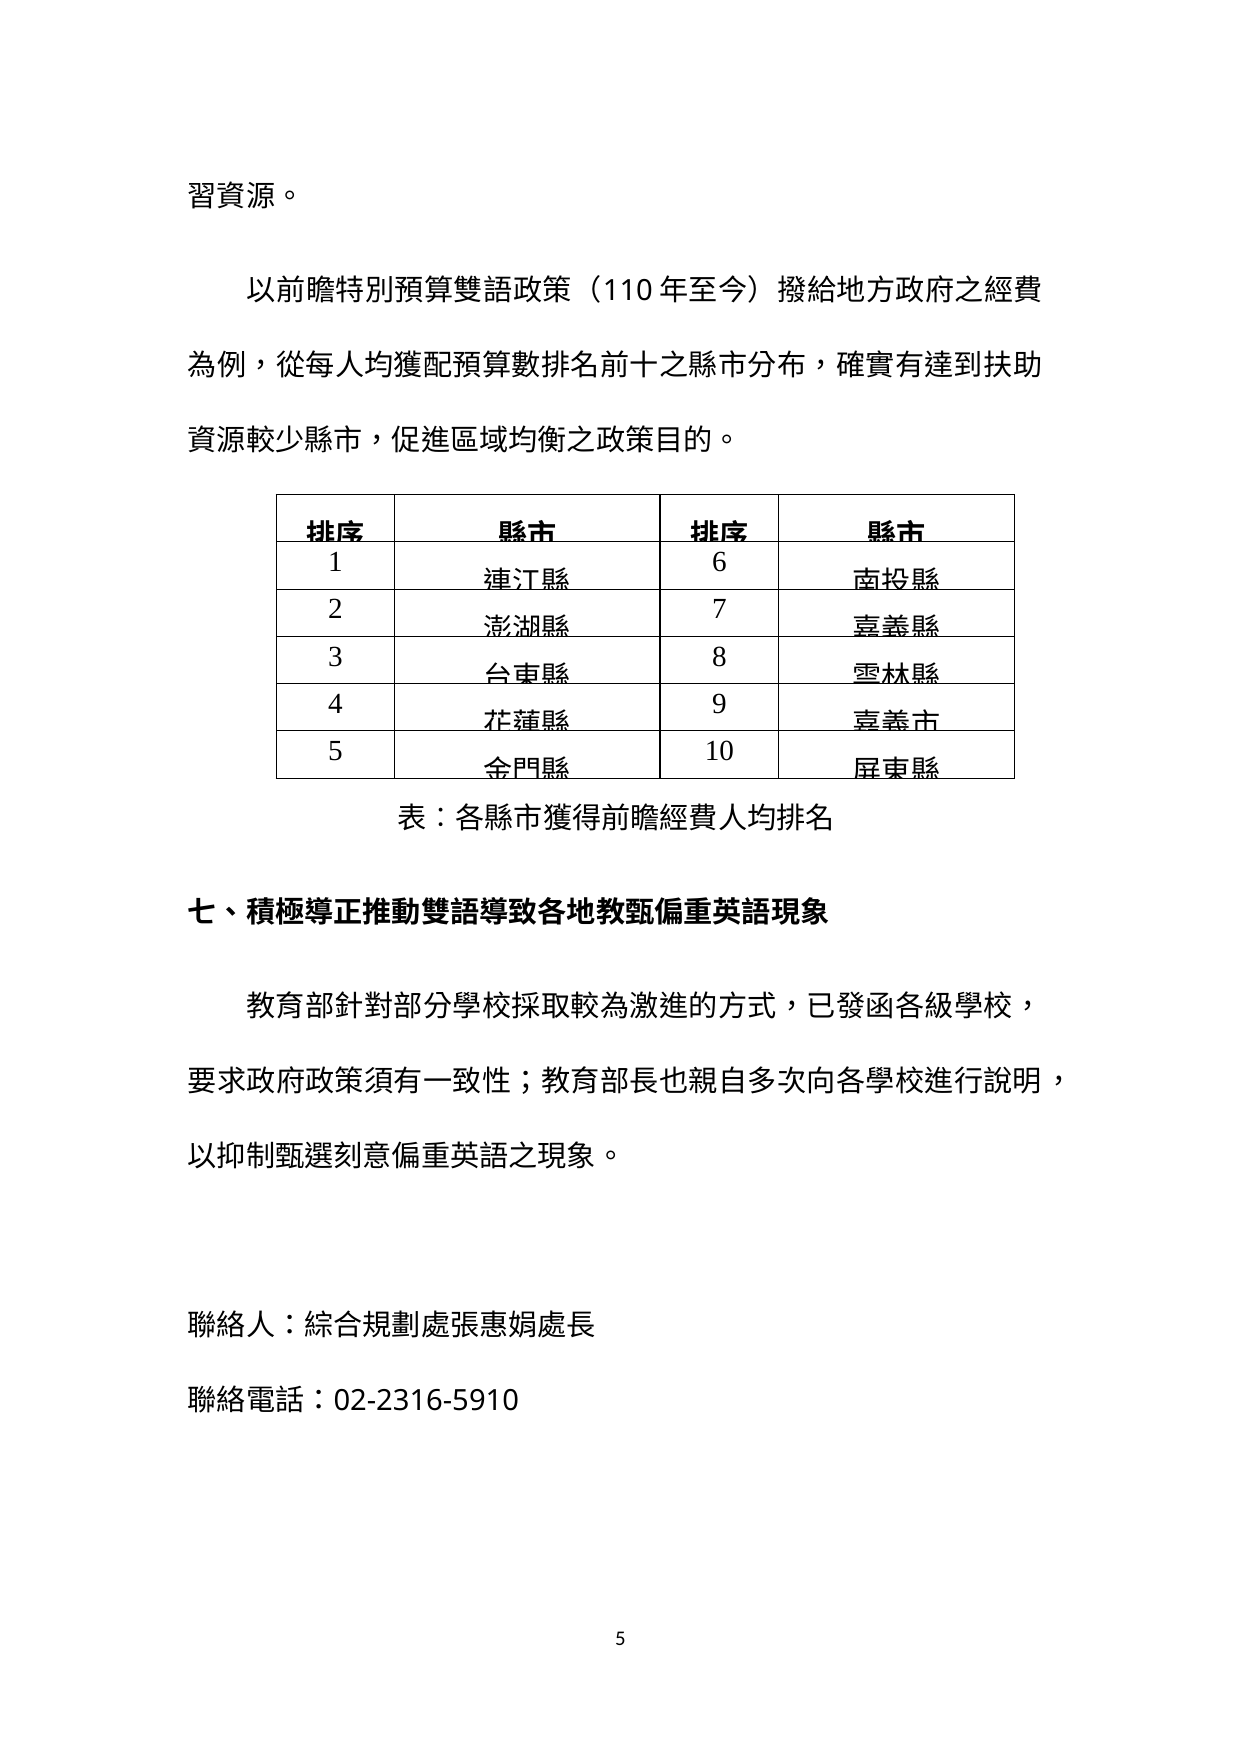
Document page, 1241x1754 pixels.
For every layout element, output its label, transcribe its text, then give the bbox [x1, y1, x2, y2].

text 聯絡人：綜合規劃處張惠娟處長 [187, 1285, 1053, 1360]
text 針對偏鄉資源落差，教育部將補助偏遠地區學校購置平板電腦、媒合國內大學生遠距陪伴偏遠地區國小學生學習、穩定偏鄉師資來源與精進教師知能，進而改善過去因家庭資歷而缺乏英語學習機會之現象，藉由政府推動雙語教育，使資源不足區域獲得更多英語學習資源。 [187, 156, 1044, 231]
table_cell 花蓮縣 [395, 684, 659, 730]
table_cell 7 [661, 590, 778, 636]
table_cell 3 [277, 637, 394, 683]
table_cell 連江縣 [395, 542, 659, 588]
table_cell 嘉義市 [779, 684, 1014, 730]
table_cell 澎湖縣 [395, 590, 659, 636]
table_header 縣市 [779, 495, 1014, 541]
table_cell 4 [277, 684, 394, 730]
text 七、積極導正推動雙語導致各地教甄偏重英語現象 [187, 872, 1044, 947]
table_cell 5 [277, 731, 394, 778]
table_header 縣市 [395, 495, 659, 541]
text 教育部針對部分學校採取較為激進的方式，已發函各級學校，要求政府政策須有一致性；教育部長也親自多次向各學校進行說明，以抑制甄選刻意偏重英語之現象。 [187, 966, 1044, 1191]
table_cell 嘉義縣 [779, 590, 1014, 636]
table_cell 南投縣 [779, 542, 1014, 588]
table_cell 10 [661, 731, 778, 778]
table_cell 6 [661, 542, 778, 588]
text 以前瞻特別預算雙語政策（110年至今）撥給地方政府之經費為例，從每人均獲配預算數排名前十之縣市分布，確實有達到扶助資源較少縣市，促進區域均衡之政策目的。 [187, 250, 1044, 475]
text 聯絡電話：02-2316-5910 [187, 1360, 1053, 1435]
table_header 排序 [277, 495, 394, 541]
text 表︰各縣市獲得前瞻經費人均排名 [187, 779, 1044, 854]
table_cell 金門縣 [395, 731, 659, 778]
table_cell 8 [661, 637, 778, 683]
table_cell 屏東縣 [779, 731, 1014, 778]
table_cell 雲林縣 [779, 637, 1014, 683]
table_cell 1 [277, 542, 394, 588]
table_cell 2 [277, 590, 394, 636]
table_header 排序 [661, 495, 778, 541]
table_cell 台東縣 [395, 637, 659, 683]
table_cell 9 [661, 684, 778, 730]
